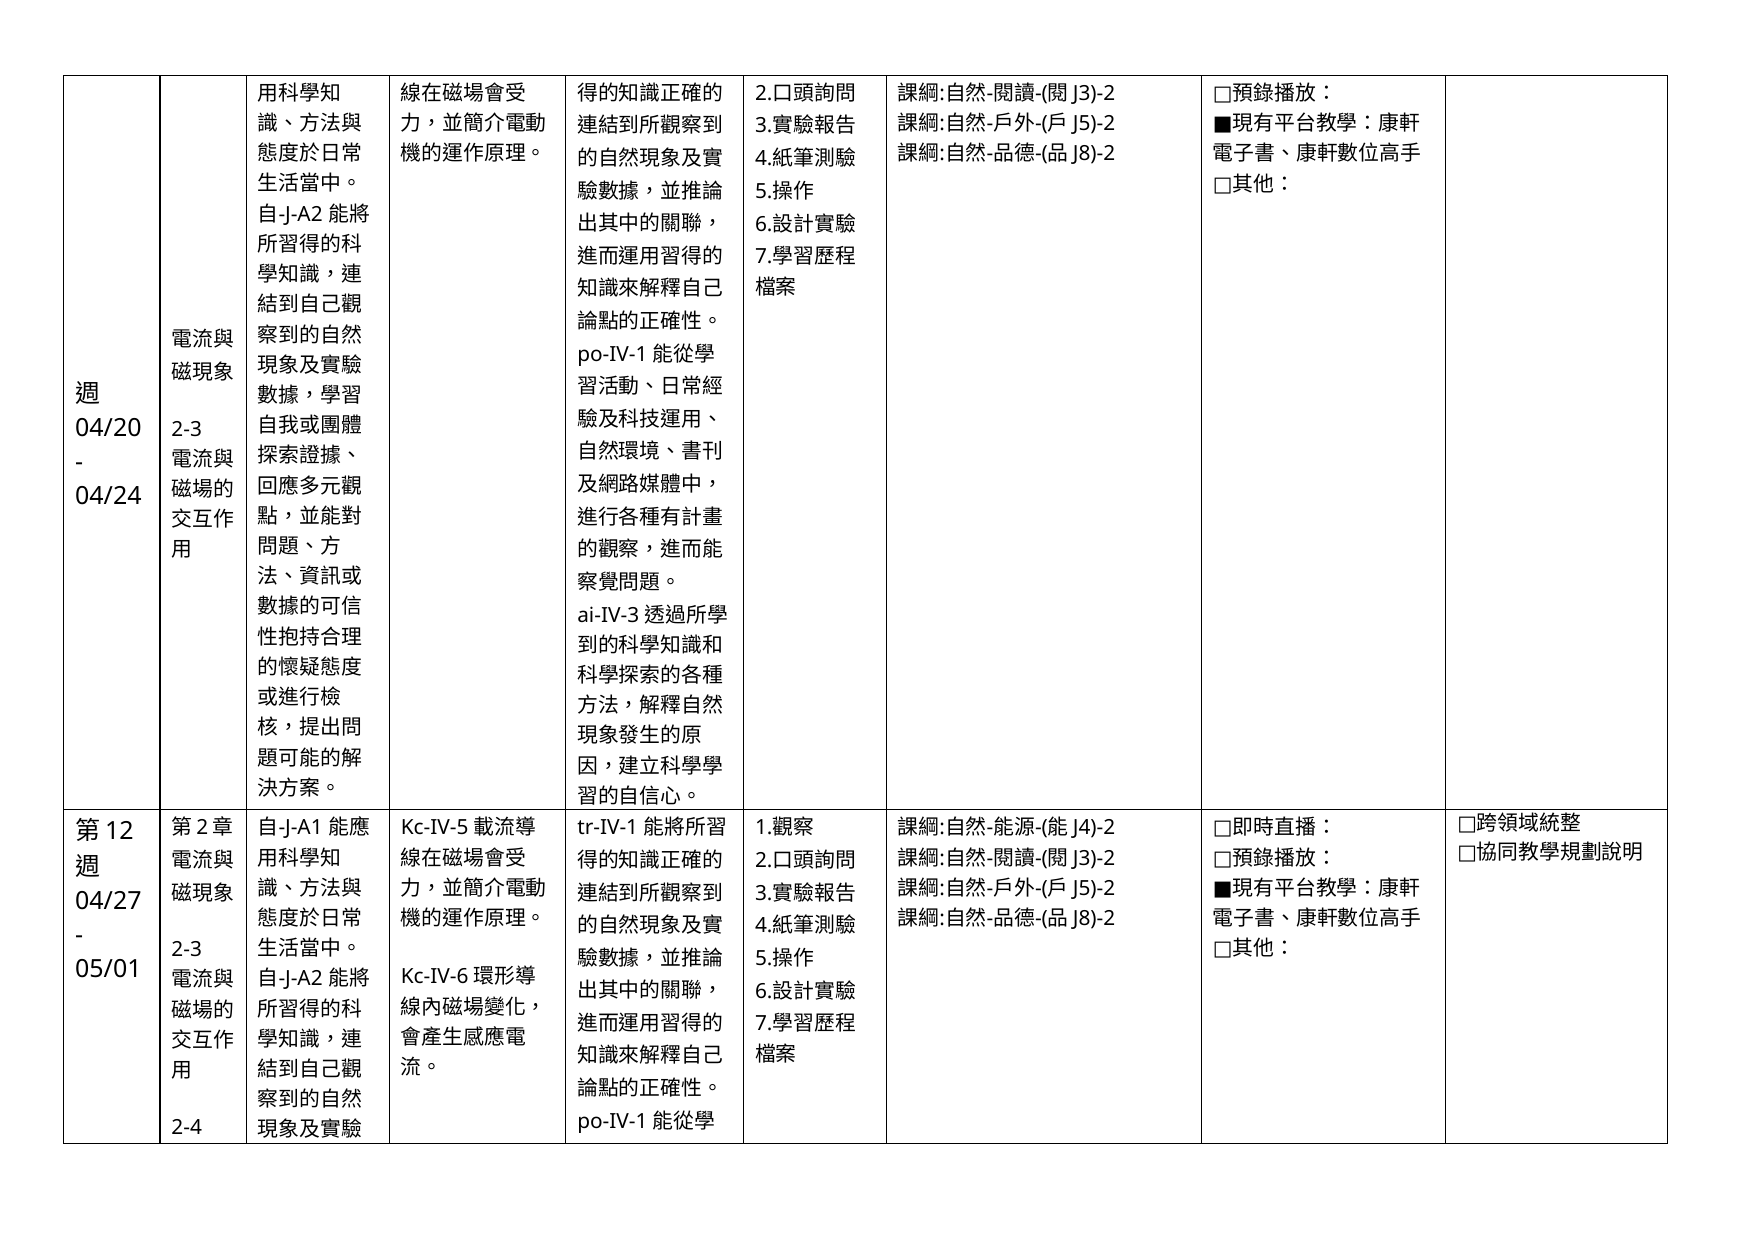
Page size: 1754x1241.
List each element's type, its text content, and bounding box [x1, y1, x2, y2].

table_cell □預錄播放： ■現有平台教學：康軒電子書、康軒數位高手 □其他： [1202, 76, 1445, 809]
table_cell tr-IV-1 能將所習得的知識正確的連結到所觀察到的自然現象及實驗數據，並推論出其中的關聯，進而運用習得的知識來解釋自己論點的正確性。 po-IV-1 能從學 [566, 810, 743, 1143]
table_cell □跨領域統整 □協同教學規劃說明 [1446, 810, 1667, 1143]
table_cell 電流與磁現象 2-3 電流與磁場的交互作用 [161, 76, 246, 809]
table_cell [1446, 76, 1667, 809]
table_cell 1.觀察 2.口頭詢問 3.實驗報告 4.紙筆測驗 5.操作 6.設計實驗 7.學習歷程檔案 [744, 810, 886, 1143]
table_cell 課綱:自然-閱讀-(閱J3)-2 課綱:自然-戶外-(戶J5)-2 課綱:自然-品德-(品J8)-2 [887, 76, 1201, 809]
table_cell 自-J-A1 能應用科學知識、方法與態度於日常生活當中。 自-J-A2 能將所習得的科學知識，連結到自己觀察到的自然現象及實驗 [247, 810, 389, 1143]
table_cell 得的知識正確的連結到所觀察到的自然現象及實驗數據，並推論出其中的關聯，進而運用習得的知識來解釋自己論點的正確性。 po-IV-1 能從學習活動、日常經驗及科技運用、自然環境、書刊及網路媒體中，進行各種有計畫的觀察，進而能察覺問題。 ai-IV-3 透過所學到的科學知識和科學探索的各種方法，解釋自然現象發生的原因，建立科學學習的自信心。 [566, 76, 743, 809]
table_cell □即時直播： □預錄播放： ■現有平台教學：康軒電子書、康軒數位高手 □其他： [1202, 810, 1445, 1143]
table_cell 2.口頭詢問 3.實驗報告 4.紙筆測驗 5.操作 6.設計實驗 7.學習歷程檔案 [744, 76, 886, 809]
table_cell 課綱:自然-能源-(能J4)-2 課綱:自然-閱讀-(閱J3)-2 課綱:自然-戶外-(戶J5)-2 課綱:自然-品德-(品J8)-2 [887, 810, 1201, 1143]
table_cell 週 04/20-04/24 [64, 76, 159, 809]
table_cell 第2章 電流與磁現象 2-3 電流與磁場的交互作用 2-4 [161, 810, 246, 1143]
table_cell 用科學知識、方法與態度於日常生活當中。 自-J-A2 能將所習得的科學知識，連結到自己觀察到的自然現象及實驗數據，學習自我或團體探索證據、回應多元觀點，並能對問題、方法、資訊或數據的可信性抱持合理的懷疑態度或進行檢核，提出問題可能的解決方案。 [247, 76, 389, 809]
table_cell 線在磁場會受力，並簡介電動機的運作原理。 [390, 76, 565, 809]
table_cell 第12週 04/27-05/01 [64, 810, 159, 1143]
table_cell Kc-IV-5 載流導線在磁場會受力，並簡介電動機的運作原理。 Kc-IV-6 環形導線內磁場變化，會產生感應電流。 [390, 810, 565, 1143]
